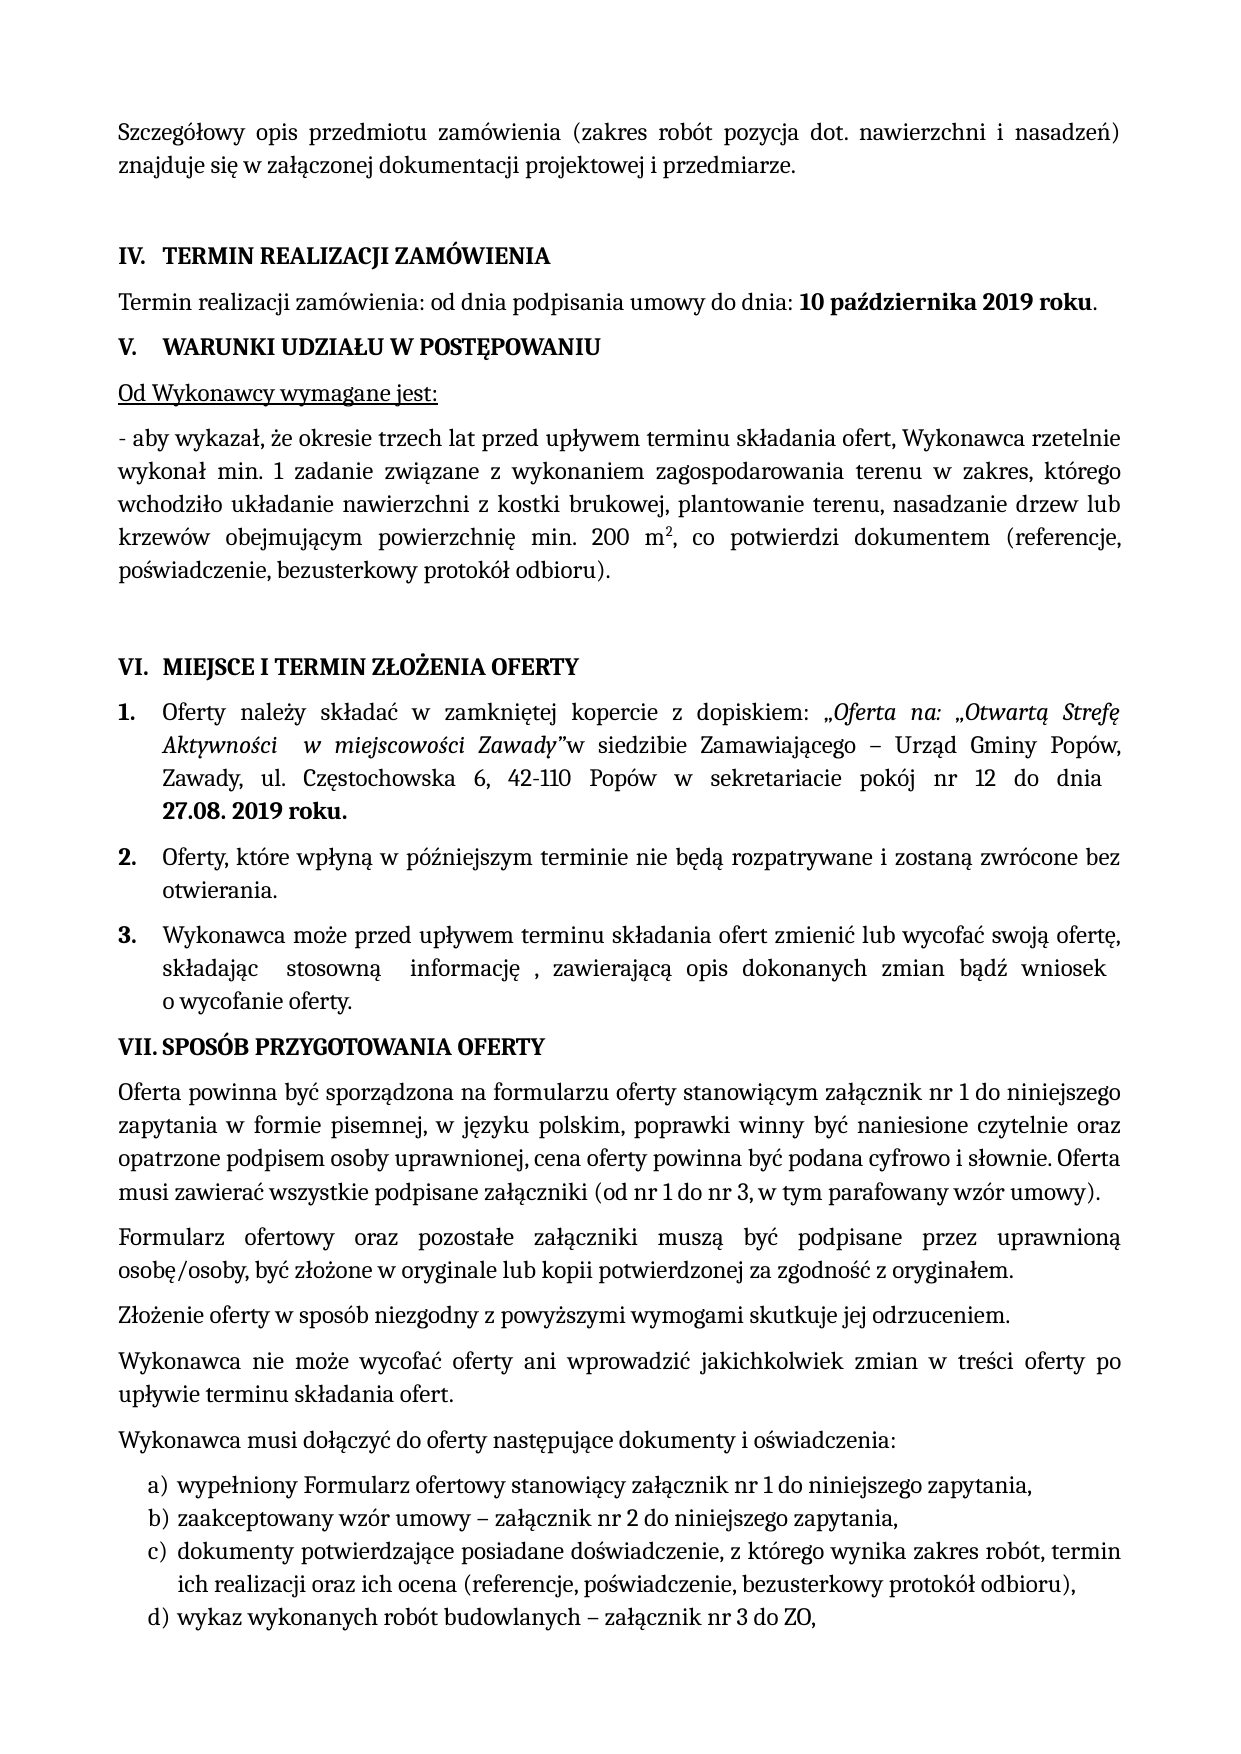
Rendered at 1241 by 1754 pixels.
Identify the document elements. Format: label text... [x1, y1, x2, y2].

list wypełniony Formularz ofertowy stanowiący załącznik nr 1 do niniejszego zapytania, [148, 1471, 1122, 1500]
list TERMIN REALIZACJI ZAMÓWIENIA [118, 242, 1122, 271]
text Formularz ofertowy oraz pozostałe załączniki muszą być podpisane przez uprawnioną osobę/osoby, być złożone w oryginale lub kopii potwierdzonej za zgodność z oryginałem. [118, 1223, 1122, 1285]
list Oferty należy składać w zamkniętej kopercie z dopiskiem: „Oferta na: „Otwartą Strefę Aktywności w miejscowości Zawady”w siedzibie Zamawiającego – Urząd Gminy Popów, Zawady, ul. Częstochowska 6, 42-110 Popów w sekretariacie pokój nr 12 do dnia 27.08. 2019 roku. [118, 698, 1122, 826]
list dokumenty potwierdzające posiadane doświadczenie, z którego wynika zakres robót, termin ich realizacji oraz ich ocena (referencje, poświadczenie, bezusterkowy protokół odbioru), [148, 1537, 1122, 1599]
list MIEJSCE I TERMIN ZŁOŻENIA OFERTY [118, 653, 1122, 681]
text Złożenie oferty w sposób niezgodny z powyższymi wymogami skutkuje jej odrzuceniem. [118, 1301, 1122, 1330]
text Termin realizacji zamówienia: od dnia podpisania umowy do dnia: 10 października 2019 roku. [118, 288, 1122, 316]
text Wykonawca nie może wycofać oferty ani wprowadzić jakichkolwiek zmian w treści oferty po upływie terminu składania ofert. [118, 1347, 1122, 1409]
text Od Wykonawcy wymagane jest: [118, 379, 1122, 407]
list Wykonawca może przed upływem terminu składania ofert zmienić lub wycofać swoją ofertę, składając stosowną informację , zawierającą opis dokonanych zmian bądź wniosek o wycofanie oferty. [118, 921, 1122, 1016]
list WARUNKI UDZIAŁU W POSTĘPOWANIU [118, 333, 1122, 362]
list zaakceptowany wzór umowy – załącznik nr 2 do niniejszego zapytania, [148, 1504, 1122, 1533]
list wykaz wykonanych robót budowlanych – załącznik nr 3 do ZO, [148, 1603, 1122, 1632]
text Wykonawca musi dołączyć do oferty następujące dokumenty i oświadczenia: [118, 1426, 1122, 1454]
list Oferty, które wpłyną w późniejszym terminie nie będą rozpatrywane i zostaną zwrócone bez otwierania. [118, 843, 1122, 904]
text Oferta powinna być sporządzona na formularzu oferty stanowiącym załącznik nr 1 do niniejszego zapytania w formie pisemnej, w języku polskim, poprawki winny być naniesione czytelnie oraz opatrzone podpisem osoby uprawnionej, cena oferty powinna być podana cyfrowo i słownie. Oferta musi zawierać wszystkie podpisane załączniki (od nr 1 do nr 3, w tym parafowany wzór umowy). [118, 1078, 1122, 1206]
list SPOSÓB PRZYGOTOWANIA OFERTY [118, 1033, 1122, 1062]
text - aby wykazał, że okresie trzech lat przed upływem terminu składania ofert, Wykonawca rzetelnie wykonał min. 1 zadanie związane z wykonaniem zagospodarowania terenu w zakres, którego wchodziło układanie nawierzchni z kostki brukowej, plantowanie terenu, nasadzanie drzew lub krzewów obejmującym powierzchnię min. 200 m2, co potwierdzi dokumentem (referencje, poświadczenie, bezusterkowy protokół odbioru). [118, 424, 1122, 585]
text Szczegółowy opis przedmiotu zamówienia (zakres robót pozycja dot. nawierzchni i nasadzeń) znajduje się w załączonej dokumentacji projektowej i przedmiarze. [118, 118, 1122, 180]
